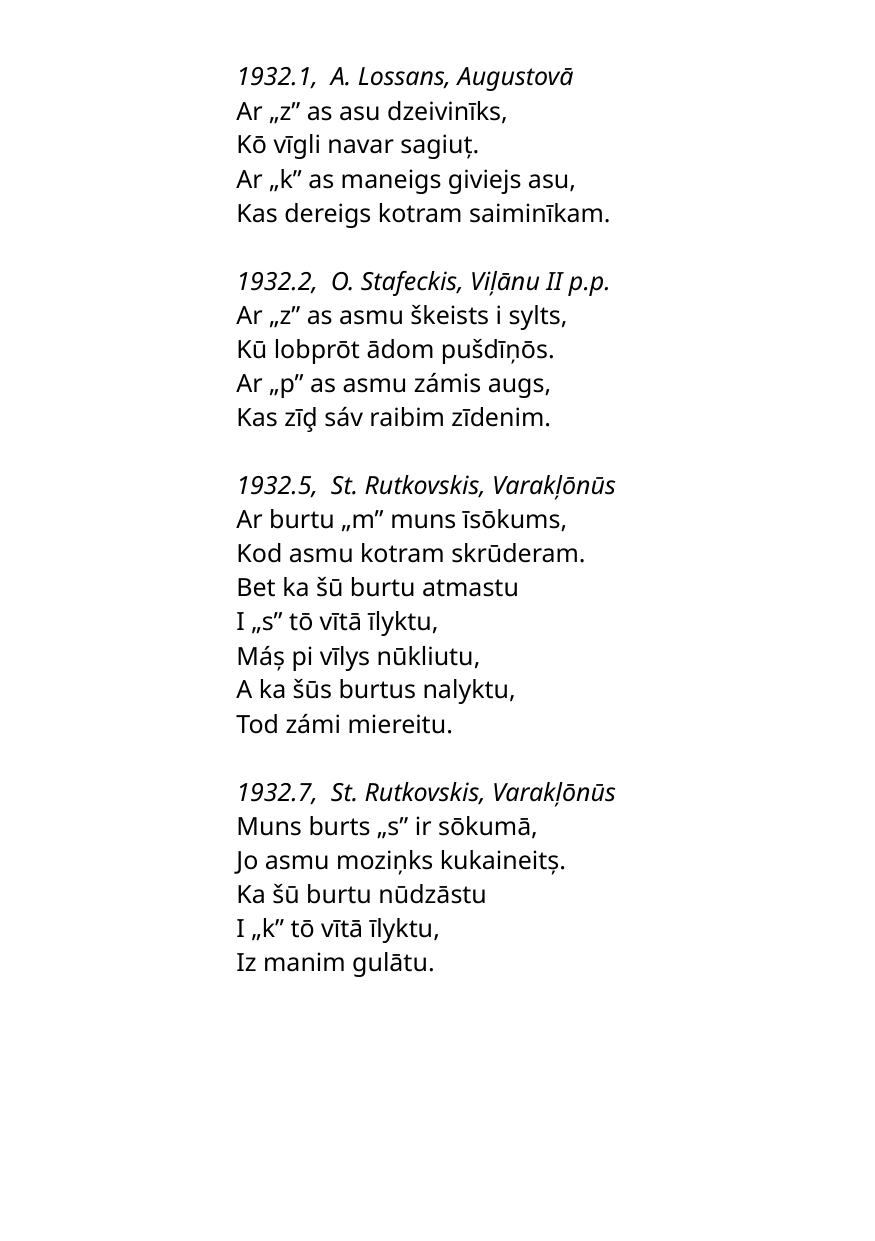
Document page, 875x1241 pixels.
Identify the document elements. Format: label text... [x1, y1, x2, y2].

text Ar „k” as maneigs giviejs asu, [236, 161, 815, 195]
text Ka šū burtu nūdzāstu [236, 877, 815, 911]
text 1932.7, St. Rutkovskis, Varakļōnūs [236, 774, 815, 808]
text 1932.2, O. Stafeckis, Viļānu II p.p. [236, 263, 815, 297]
text Kas zīḑ sáv raibim zīdenim. [236, 400, 815, 434]
text Ar burtu „m” muns īsōkums, [236, 502, 815, 536]
text I „k” tō vītā īlyktu, [236, 911, 815, 945]
text Ar „z” as asu dzeivinīks, [236, 93, 815, 127]
text Kod asmu kotram skrūderam. [236, 536, 815, 570]
text Kō vīgli navar sagiuț. [236, 127, 815, 161]
text Kas dereigs kotram saiminīkam. [236, 195, 815, 229]
text Iz manim gulātu. [236, 945, 815, 979]
text 1932.5, St. Rutkovskis, Varakļōnūs [236, 468, 815, 502]
text Máș pi vīlys nūkliutu, [236, 638, 815, 672]
text Tod zámi miereitu. [236, 706, 815, 740]
text Jo asmu moziņks kukaineitș. [236, 842, 815, 877]
text Kū lobprōt ādom pušdīņōs. [236, 332, 815, 366]
text Muns burts „s” ir sōkumā, [236, 808, 815, 842]
text A ka šūs burtus nalyktu, [236, 672, 815, 706]
text Ar „z” as asmu škeists i sylts, [236, 297, 815, 332]
text I „s” tō vītā īlyktu, [236, 604, 815, 638]
text Ar „p” as asmu zámis augs, [236, 366, 815, 400]
text Bet ka šū burtu atmastu [236, 570, 815, 604]
text 1932.1, A. Lossans, Augustovā [236, 59, 815, 93]
